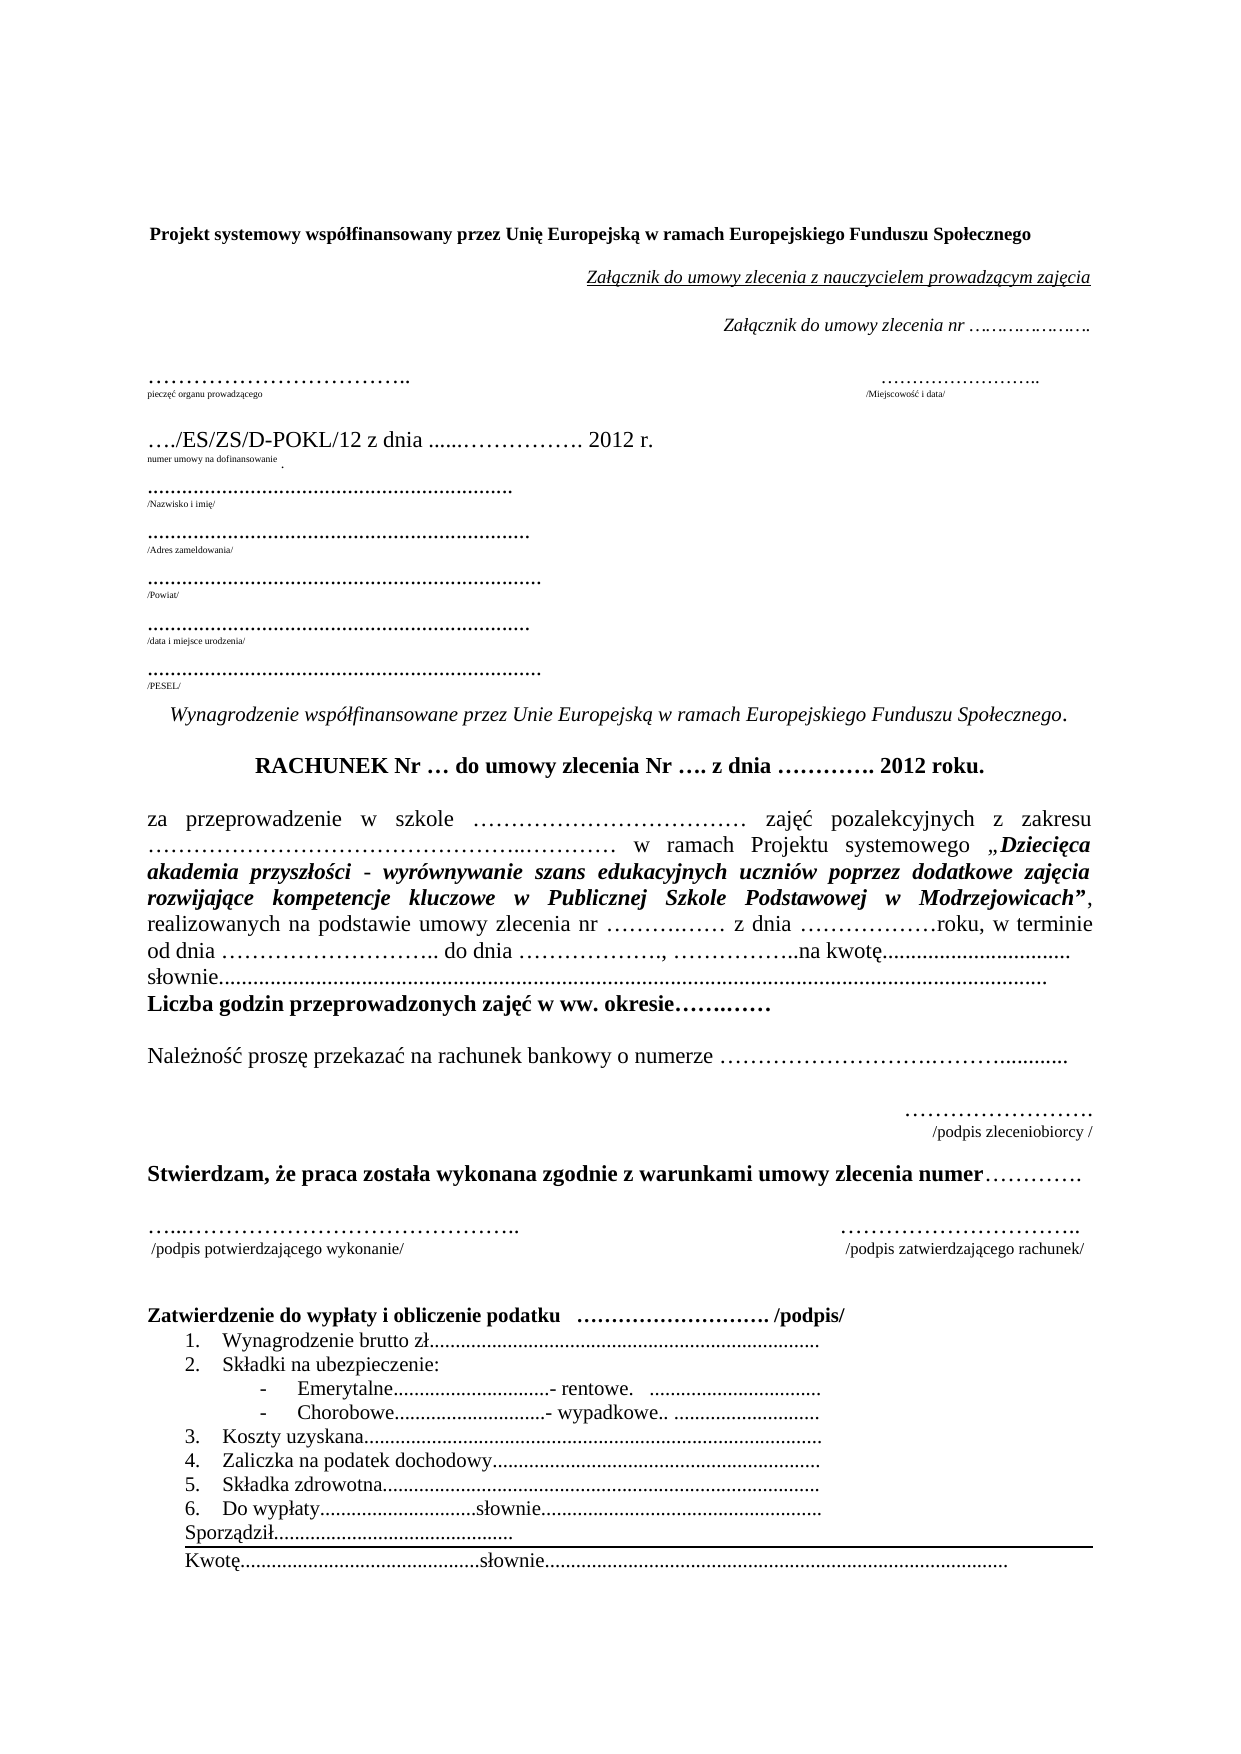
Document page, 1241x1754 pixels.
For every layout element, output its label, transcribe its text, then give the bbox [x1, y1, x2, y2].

subtitle Zatwierdzenie do wypłaty i obliczenie podatku ………………………. /podpis/ [147, 1303, 1093, 1327]
text Stwierdzam, że praca została wykonana zgodnie z warunkami umowy zlecenia numer…………. [147, 1160, 1093, 1186]
text /Adres zameldowania/ [147, 544, 1093, 563]
list Składki na ubezpieczenie: [184, 1352, 1093, 1376]
list Emerytalne..............................- rentowe. ................................. [259, 1376, 1093, 1400]
text /podpis potwierdzającego wykonanie/ /podpis zatwierdzającego rachunek/ [147, 1239, 1093, 1258]
list Koszty uzyskana........................................................................................ [184, 1424, 1093, 1448]
text …………………………….. …………………….. [147, 362, 1093, 388]
text …...…………………………………….. ………………………….. [147, 1212, 1093, 1239]
list Zaliczka na podatek dochodowy............................................................... [184, 1448, 1093, 1472]
text ……………………. /podpis zleceniobiorcy / [147, 1095, 1093, 1141]
text Należność proszę przekazać na rachunek bankowy o numerze ……………………….………............ [147, 1042, 1093, 1069]
text Wynagrodzenie współfinansowane przez Unie Europejską w ramach Europejskiego Funduszu Społecznego. [147, 700, 1093, 726]
text Liczba godzin przeprowadzonych zajęć w ww. okresie…….…… [147, 989, 1093, 1016]
text /Nazwisko i imię/ [147, 498, 1093, 518]
text RACHUNEK Nr … do umowy zlecenia Nr …. z dnia …………. 2012 roku. [147, 752, 1093, 779]
text /Powiat/ [147, 589, 1093, 609]
text ..................................................................... [147, 563, 1093, 589]
list Wynagrodzenie brutto zł........................................................................... [184, 1327, 1093, 1352]
text pieczęć organu prowadzącego /Miejscowość i data/ [147, 388, 1093, 407]
text ................................................................ [147, 472, 1093, 498]
list Chorobowe.............................- wypadkowe.. ............................ [259, 1400, 1093, 1424]
text ................................................................... [147, 518, 1093, 544]
text Sporządził.............................................. [184, 1520, 1093, 1548]
text słownie................................................................................................................................................. [147, 963, 1093, 989]
text ................................................................... [147, 609, 1093, 635]
text …./ES/ZS/D-POKL/12 z dnia ......……………. 2012 r. [147, 427, 1093, 453]
list Do wypłaty..............................słownie...................................................... [184, 1496, 1093, 1520]
text za przeprowadzenie w szkole ……………………………… zajęć pozalekcyjnych z zakresu …………………………………………..………… w ramach Projektu systemowego „Dziecięca akademia przyszłości - wyrównywanie szans edukacyjnych uczniów poprzez dodatkowe zajęcia rozwijające kompetencje kluczowe w Publicznej Szkole Podstawowej w Modrzejowicach”, realizowanych na podstawie umowy zlecenia nr ……….…… z dnia ………………roku, w terminie od dnia ……………………….. do dnia ………………., ……………..na kwotę................................. [147, 805, 1093, 963]
text Załącznik do umowy zlecenia nr …………………. [147, 314, 1093, 336]
text /PESEL/ [147, 681, 1093, 700]
list Składka zdrowotna.................................................................................... [184, 1472, 1093, 1496]
text /data i miejsce urodzenia/ [147, 635, 1093, 654]
text ..................................................................... [147, 654, 1093, 681]
text numer umowy na dofinansowanie . [147, 453, 1093, 472]
text Projekt systemowy współfinansowany przez Unię Europejską w ramach Europejskiego Funduszu Społecznego [149, 223, 1090, 244]
text Załącznik do umowy zlecenia z nauczycielem prowadzącym zajęcia [147, 266, 1093, 288]
text Kwotę..............................................słownie......................................................................................... [184, 1548, 1093, 1572]
